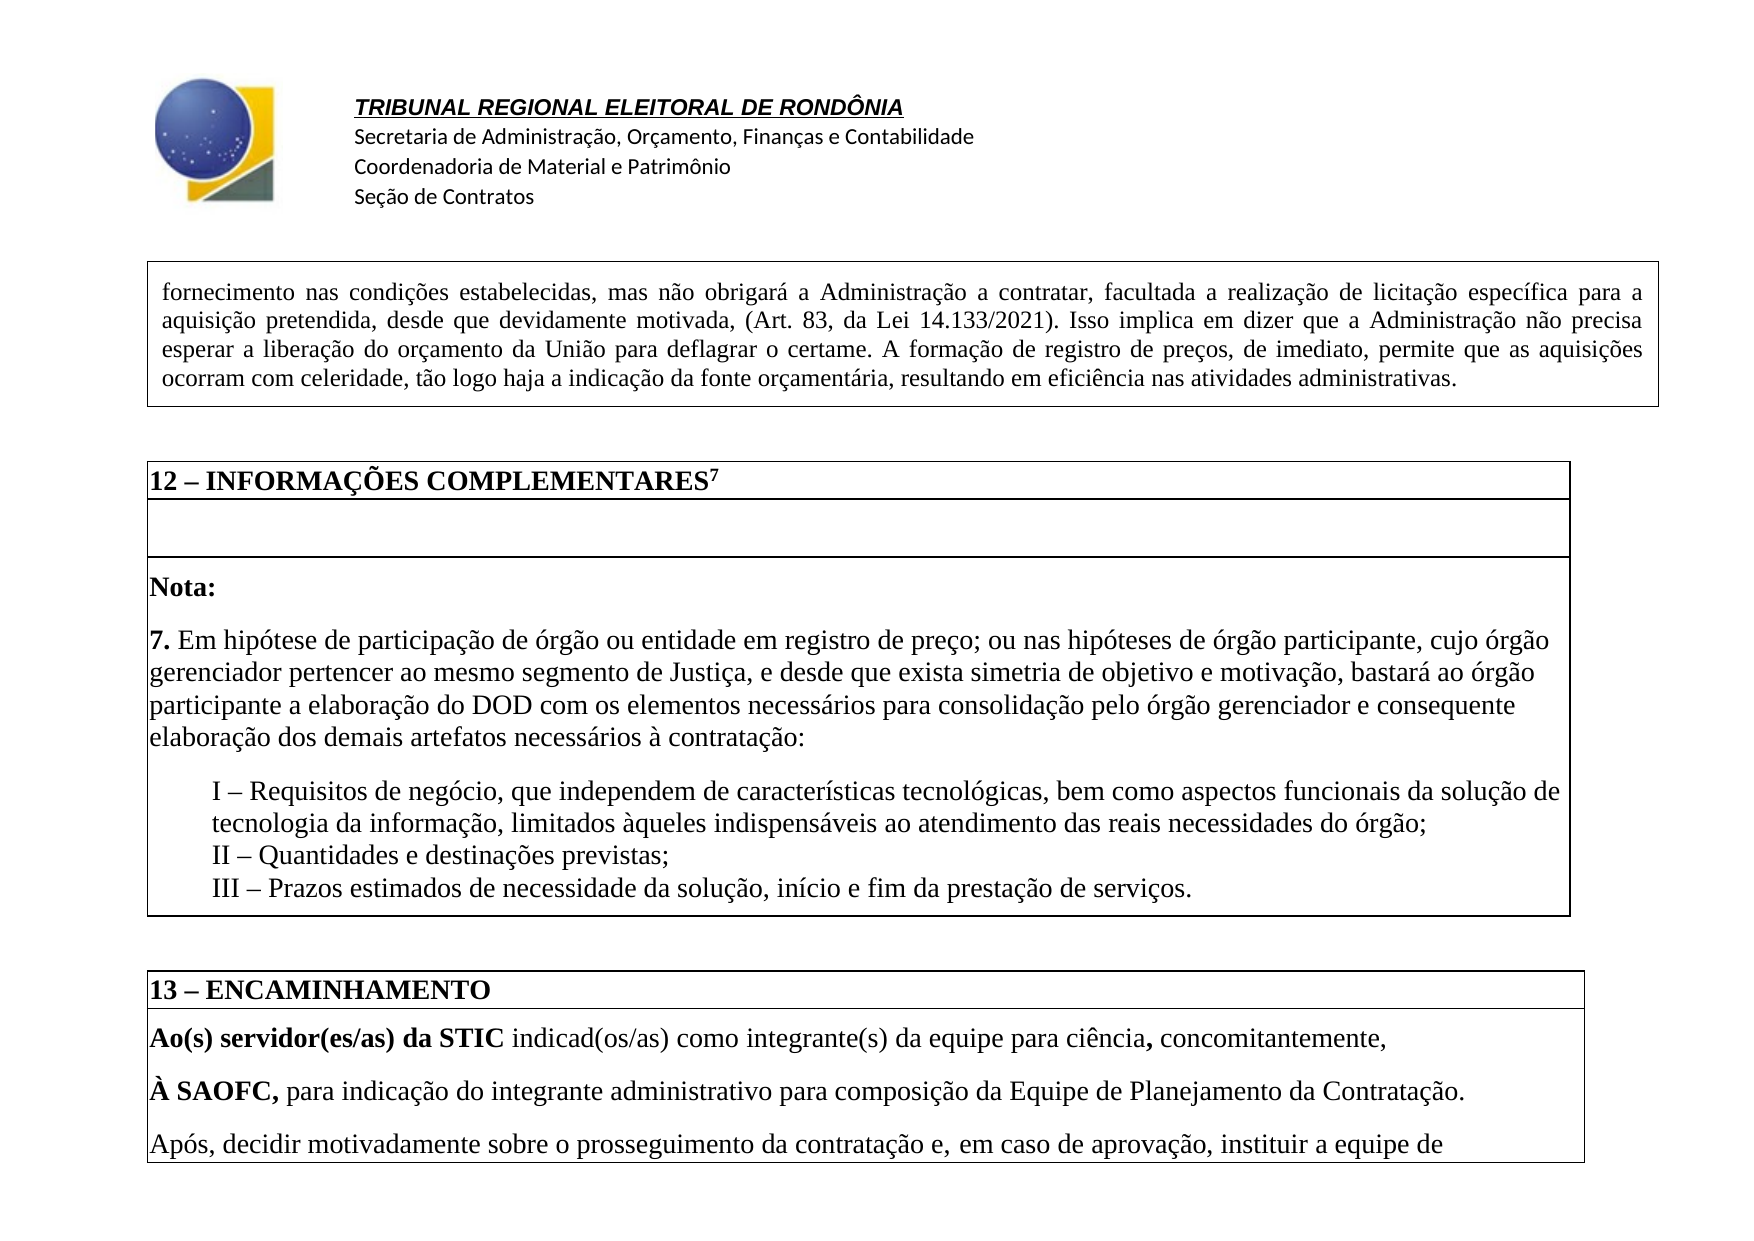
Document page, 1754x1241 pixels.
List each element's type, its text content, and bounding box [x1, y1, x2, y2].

table_header 12 – INFORMAÇÕES COMPLEMENTARES7 [148, 462, 1569, 498]
table_cell [148, 500, 1569, 556]
table_cell Nota: 7. Em hipótese de participação de órgão ou entidade em registro de preço; ou nas hipóteses de órgão participante, cujo órgão gerenciador pertencer ao mesmo segmento de Justiça, e desde que exista simetria de objetivo e motivação, bastará ao órgão participante a elaboração do DOD com os elementos necessários para consolidação pelo órgão gerenciador e consequente elaboração dos demais artefatos necessários à contratação: I – Requisitos de negócio, que independem de características tecnológicas, bem como aspectos funcionais da solução de tecnologia da informação, limitados àqueles indispensáveis ao atendimento das reais necessidades do órgão; II – Quantidades e destinações previstas; III – Prazos estimados de necessidade da solução, início e fim da prestação de serviços. [148, 558, 1569, 915]
table_header 13 – ENCAMINHAMENTO [148, 972, 1584, 1007]
table_cell Ao(s) servidor(es/as) da STIC indicad(os/as) como integrante(s) da equipe para ciência, concomitantemente, À SAOFC, ​para indicação do integrante administrativo para composição da Equipe de Planejamento da Contratação. Após, decidir motivadamente sobre o prosseguimento da contratação e, em caso de aprovação, instituir a equipe de [148, 1009, 1584, 1162]
table_cell fornecimento nas condições estabelecidas, mas não obrigará a Administração a contratar, facultada a realização de licitação específica para a aquisição pretendida, desde que devidamente motivada, (Art. 83, da Lei 14.133/2021). Isso implica em dizer que a Administração não precisa esperar a liberação do orçamento da União para deflagrar o certame. A formação de registro de preços, de imediato, permite que as aquisições ocorram com celeridade, tão logo haja a indicação da fonte orçamentária, resultando em eficiência nas atividades administrativas. [148, 262, 1658, 406]
